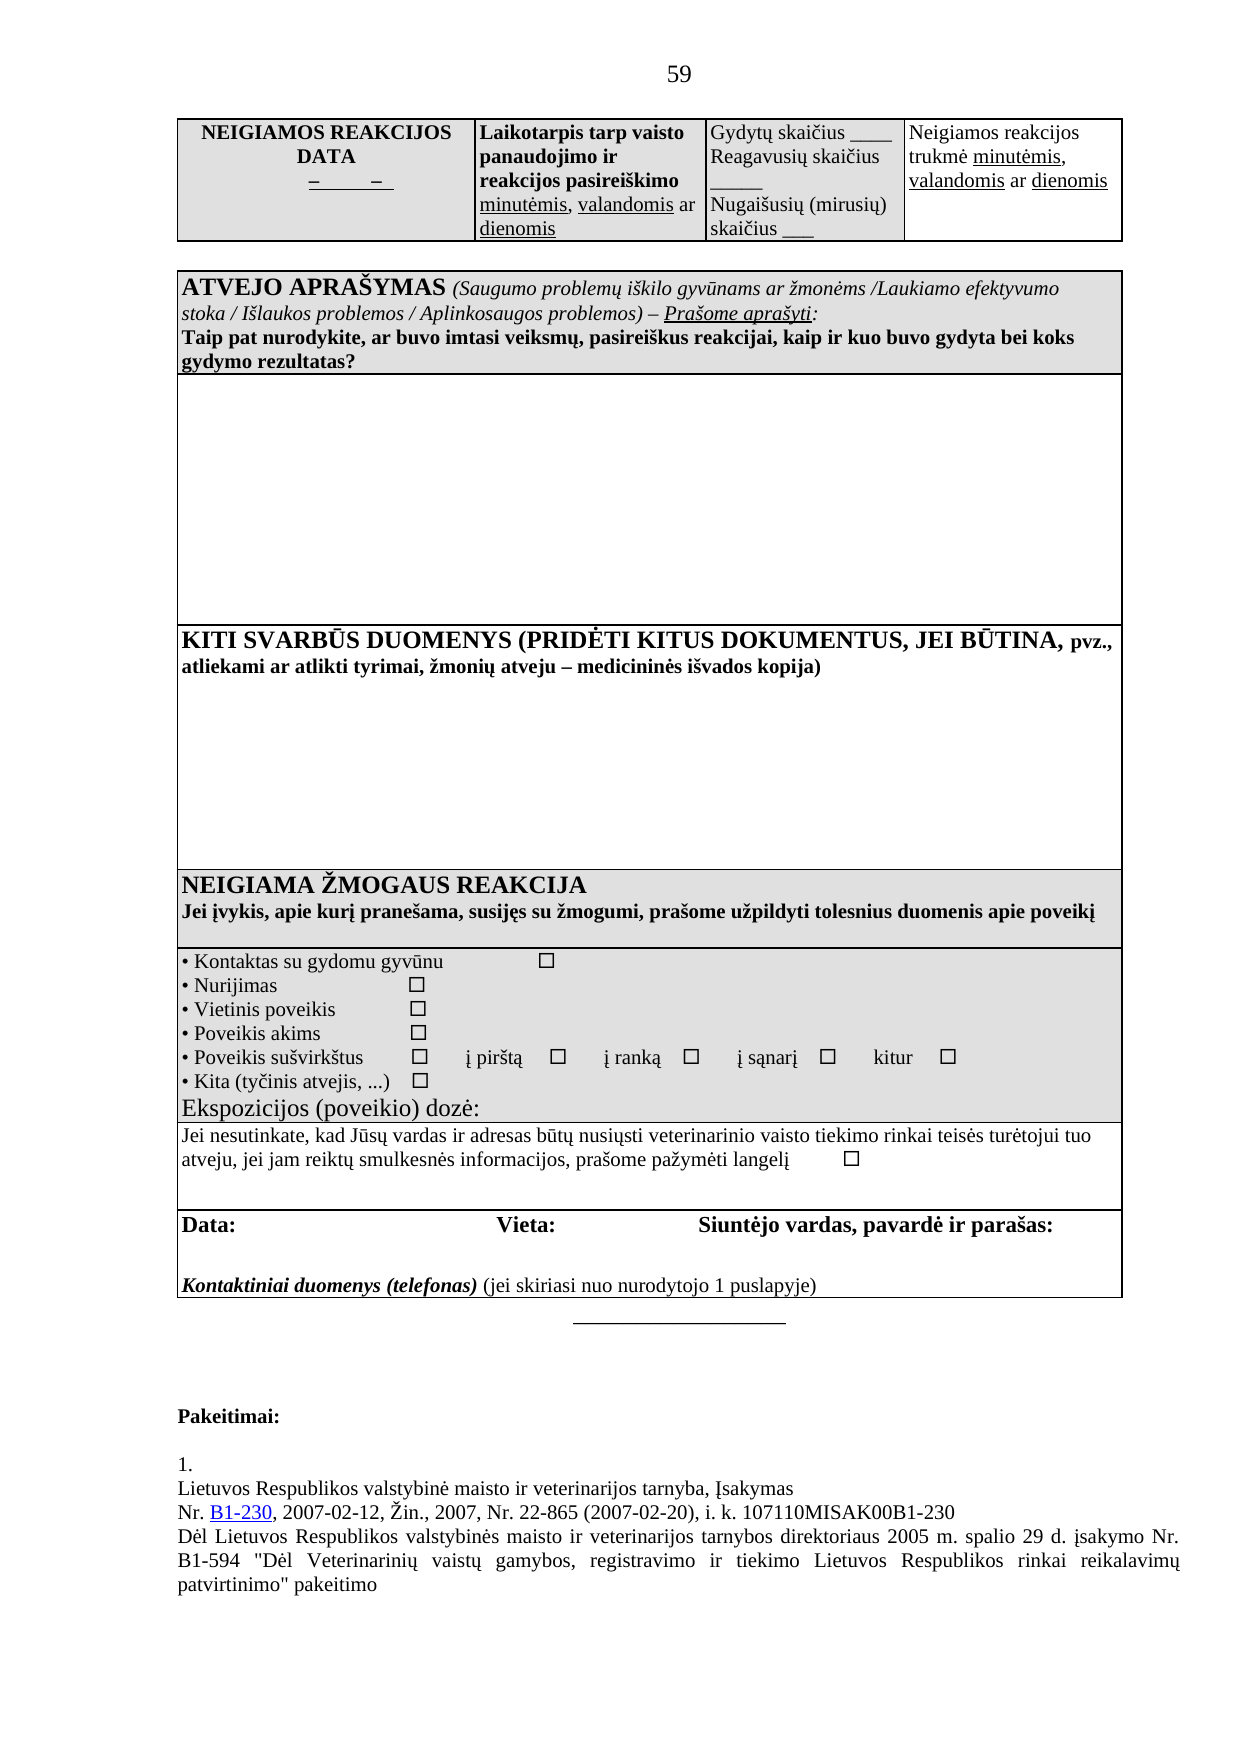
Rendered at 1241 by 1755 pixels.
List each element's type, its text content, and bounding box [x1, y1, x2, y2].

table_header NEIGIAMOS REAKCIJOS DATA – – [178, 120, 474, 240]
table_cell NEIGIAMA ŽMOGAUS REAKCIJA Jei įvykis, apie kurį pranešama, susijęs su žmogumi, prašome užpildyti tolesnius duomenis apie poveikį [178, 870, 1121, 947]
table_header Laikotarpis tarp vaisto panaudojimo ir reakcijos pasireiškimo minutėmis, valandomis ar dienomis [476, 120, 705, 240]
text 1. [177, 1452, 1181, 1476]
text Lietuvos Respublikos valstybinė maisto ir veterinarijos tarnyba, Įsakymas [177, 1476, 1181, 1500]
table_cell Jei nesutinkate, kad Jūsų vardas ir adresas būtų nusiųsti veterinarinio vaisto tiekimo rinkai teisės turėtojui tuo atveju, jei jam reiktų smulkesnės informacijos, prašome pažymėti langelį [] [178, 1123, 1121, 1209]
text Nr. B1-230, 2007-02-12, Žin., 2007, Nr. 22-865 (2007-02-20), i. k. 107110MISAK00B1-230 [177, 1500, 1181, 1524]
table_header ATVEJO APRAŠYMAS (Saugumo problemų iškilo gyvūnams ar žmonėms /Laukiamo efektyvumo stoka / Išlaukos problemos / Aplinkosaugos problemos) – Prašome aprašyti: Taip pat nurodykite, ar buvo imtasi veiksmų, pasireiškus reakcijai, kaip ir kuo buvo gydyta bei koks gydymo rezultatas? [178, 272, 1121, 373]
table_header Gydytų skaičius ____ Reagavusių skaičius _____ Nugaišusių (mirusių) skaičius ___ [707, 120, 904, 240]
text Pakeitimai: [177, 1404, 1181, 1428]
table_cell Ekspozicijos (poveikio) dozė: [178, 1093, 1121, 1122]
text Dėl Lietuvos Respublikos valstybinės maisto ir veterinarijos tarnybos direktoriaus 2005 m. spalio 29 d. įsakymo Nr. B1-594 "Dėl Veterinarinių vaistų gamybos, registravimo ir tiekimo Lietuvos Respublikos rinkai reikalavimų patvirtinimo" pakeitimo [177, 1524, 1181, 1596]
table_header Neigiamos reakcijos trukmė minutėmis, valandomis ar dienomis [905, 120, 1121, 240]
table_cell Data: [178, 1211, 492, 1273]
table_cell [178, 678, 1121, 868]
table_cell Vieta: [492, 1211, 694, 1273]
text _________________ [177, 1298, 1181, 1327]
table_cell [178, 375, 1121, 624]
table_cell KITI SVARBŪS DUOMENYS (PRIDĖTI KITUS DOKUMENTUS, JEI BŪTINA, pvz., atliekami ar atlikti tyrimai, žmonių atveju – medicininės išvados kopija) [178, 626, 1121, 678]
table_cell • Kontaktas su gydomu gyvūnu [] • Nurijimas [] • Vietinis poveikis [] • Poveikis akims [] • Poveikis sušvirkštus [] į pirštą [] į ranką [] į sąnarį [] kitur [] • Kita (tyčinis atvejis, ...) [] [178, 949, 1121, 1093]
table_cell Kontaktiniai duomenys (telefonas) (jei skiriasi nuo nurodytojo 1 puslapyje) [178, 1273, 1121, 1297]
table_cell Siuntėjo vardas, pavardė ir parašas: [694, 1211, 1121, 1273]
